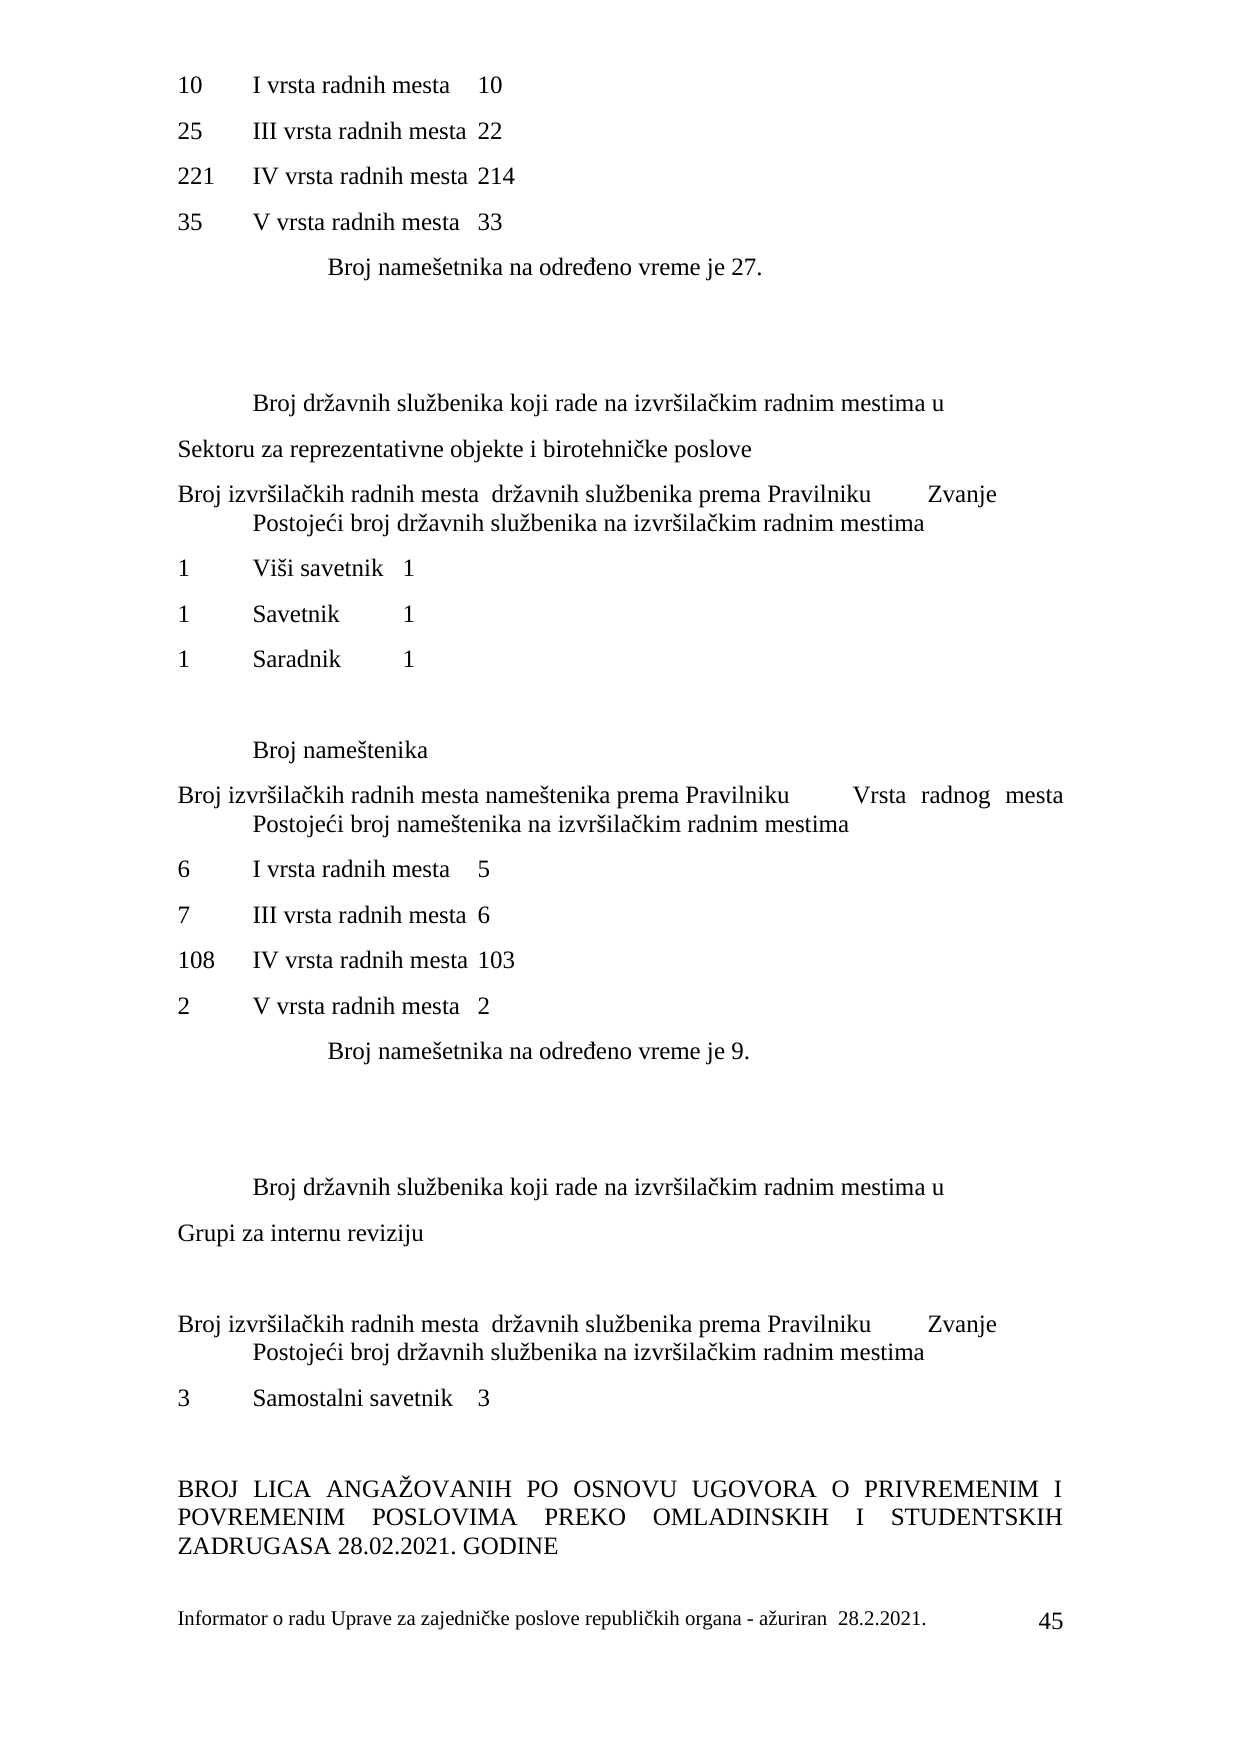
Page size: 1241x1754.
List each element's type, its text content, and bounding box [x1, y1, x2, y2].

text Grupi za internu reviziju [177, 1218, 1063, 1247]
text Broj državnih službenika koji rade na izvršilačkim radnim mestima u [177, 1172, 1063, 1201]
text 3 Samostalni savetnik 3 [177, 1383, 1063, 1412]
text Sektoru za reprezentativne objekte i birotehničke poslove [177, 434, 1063, 462]
text Broj izvršilačkih radnih mesta nameštenika prema Pravilniku Vrsta radnog mesta Postojeći broj nameštenika na izvršilačkim radnim mestima [177, 780, 1063, 838]
text 6 I vrsta radnih mesta 5 [177, 854, 1063, 883]
text Broj namešetnika na određeno vreme je 27. [177, 252, 1063, 281]
text Broj namešetnika na određeno vreme je 9. [177, 1036, 1063, 1065]
text 2 V vrsta radnih mesta 2 [177, 991, 1063, 1019]
text 7 III vrsta radnih mesta 6 [177, 900, 1063, 929]
text 1 Saradnik 1 [177, 644, 1063, 673]
text Broj državnih službenika koji rade na izvršilačkim radnim mestima u [177, 388, 1063, 417]
text 10 I vrsta radnih mesta 10 [177, 70, 1063, 99]
text Broj nameštenika [177, 735, 1063, 764]
text 221 IV vrsta radnih mesta 214 [177, 161, 1063, 190]
text 1 Savetnik 1 [177, 599, 1063, 627]
text Broj izvršilačkih radnih mesta državnih službenika prema Pravilniku Zvanje Postojeći broj državnih službenika na izvršilačkim radnim mestima [177, 479, 1063, 537]
text 35 V vrsta radnih mesta 33 [177, 207, 1063, 235]
text Broj izvršilačkih radnih mesta državnih službenika prema Pravilniku Zvanje Postojeći broj državnih službenika na izvršilačkim radnim mestima [177, 1309, 1063, 1366]
text 25 III vrsta radnih mesta 22 [177, 116, 1063, 144]
text BROJ LICA ANGAŽOVANIH PO OSNOVU UGOVORA O PRIVREMENIM I POVREMENIM POSLOVIMA PREKO OMLADINSKIH I STUDENTSKIH ZADRUGASA 28.02.2021. GODINE [177, 1474, 1063, 1560]
text 1 Viši savetnik 1 [177, 553, 1063, 582]
text 108 IV vrsta radnih mesta 103 [177, 945, 1063, 974]
